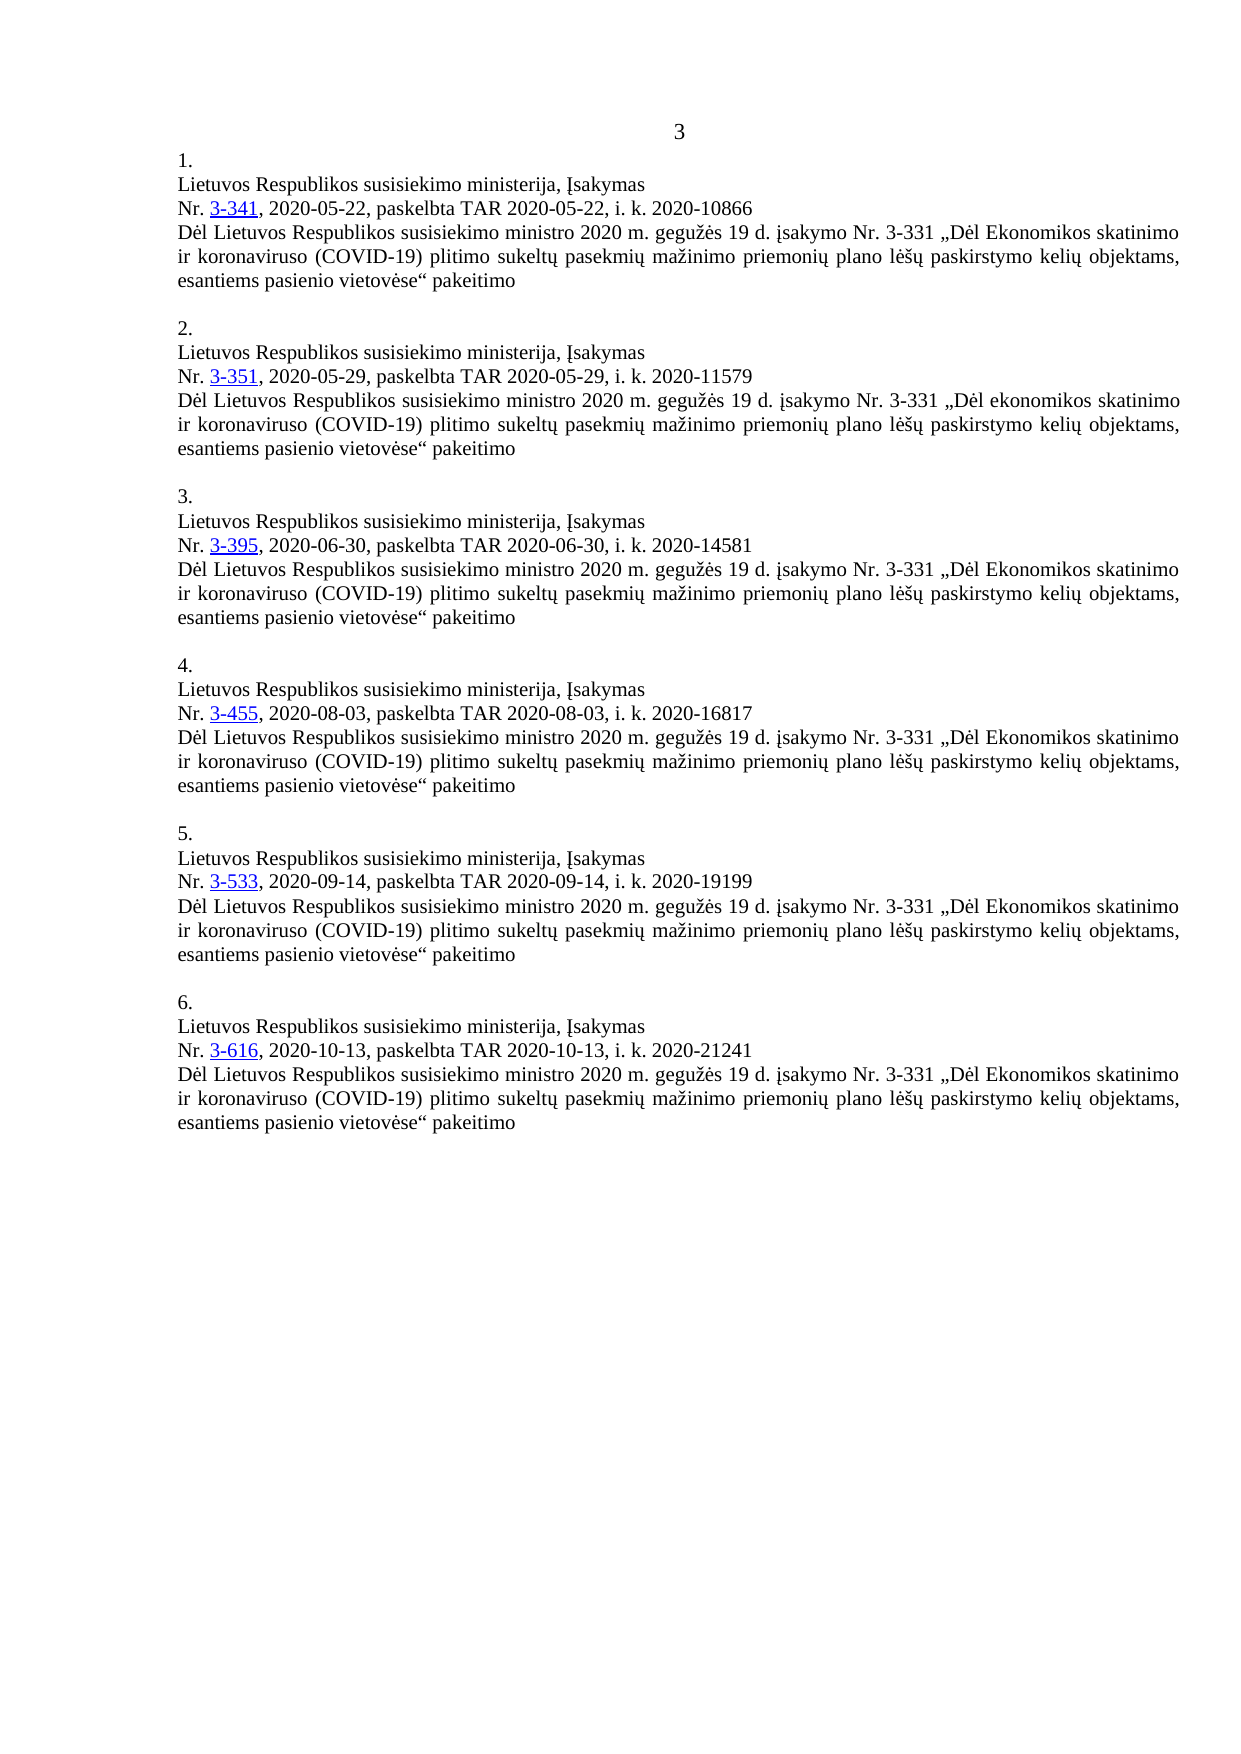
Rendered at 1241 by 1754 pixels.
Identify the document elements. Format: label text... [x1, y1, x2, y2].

text Lietuvos Respublikos susisiekimo ministerija, Įsakymas [177, 340, 1181, 364]
text Nr. 3-351, 2020-05-29, paskelbta TAR 2020-05-29, i. k. 2020-11579 [177, 364, 1181, 388]
text Dėl Lietuvos Respublikos susisiekimo ministro 2020 m. gegužės 19 d. įsakymo Nr. 3-331 „Dėl ekonomikos skatinimo ir koronaviruso (COVID-19) plitimo sukeltų pasekmių mažinimo priemonių plano lėšų paskirstymo kelių objektams, esantiems pasienio vietovėse“ pakeitimo [177, 388, 1181, 460]
text 2. [177, 316, 1181, 340]
text 6. [177, 990, 1181, 1014]
text 3. [177, 484, 1181, 508]
text 5. [177, 821, 1181, 845]
text Nr. 3-455, 2020-08-03, paskelbta TAR 2020-08-03, i. k. 2020-16817 [177, 701, 1181, 725]
text Nr. 3-395, 2020-06-30, paskelbta TAR 2020-06-30, i. k. 2020-14581 [177, 533, 1181, 557]
text Dėl Lietuvos Respublikos susisiekimo ministro 2020 m. gegužės 19 d. įsakymo Nr. 3-331 „Dėl Ekonomikos skatinimo ir koronaviruso (COVID-19) plitimo sukeltų pasekmių mažinimo priemonių plano lėšų paskirstymo kelių objektams, esantiems pasienio vietovėse“ pakeitimo [177, 557, 1181, 629]
text Lietuvos Respublikos susisiekimo ministerija, Įsakymas [177, 677, 1181, 701]
text 1. [177, 148, 1181, 172]
text 4. [177, 653, 1181, 677]
text Lietuvos Respublikos susisiekimo ministerija, Įsakymas [177, 508, 1181, 533]
text Lietuvos Respublikos susisiekimo ministerija, Įsakymas [177, 845, 1181, 869]
text Dėl Lietuvos Respublikos susisiekimo ministro 2020 m. gegužės 19 d. įsakymo Nr. 3-331 „Dėl Ekonomikos skatinimo ir koronaviruso (COVID-19) plitimo sukeltų pasekmių mažinimo priemonių plano lėšų paskirstymo kelių objektams, esantiems pasienio vietovėse“ pakeitimo [177, 725, 1181, 797]
text Nr. 3-616, 2020-10-13, paskelbta TAR 2020-10-13, i. k. 2020-21241 [177, 1038, 1181, 1062]
text Lietuvos Respublikos susisiekimo ministerija, Įsakymas [177, 172, 1181, 196]
text Nr. 3-533, 2020-09-14, paskelbta TAR 2020-09-14, i. k. 2020-19199 [177, 869, 1181, 893]
text Lietuvos Respublikos susisiekimo ministerija, Įsakymas [177, 1014, 1181, 1038]
text Dėl Lietuvos Respublikos susisiekimo ministro 2020 m. gegužės 19 d. įsakymo Nr. 3-331 „Dėl Ekonomikos skatinimo ir koronaviruso (COVID-19) plitimo sukeltų pasekmių mažinimo priemonių plano lėšų paskirstymo kelių objektams, esantiems pasienio vietovėse“ pakeitimo [177, 1062, 1181, 1134]
text Nr. 3-341, 2020-05-22, paskelbta TAR 2020-05-22, i. k. 2020-10866 [177, 196, 1181, 220]
text Dėl Lietuvos Respublikos susisiekimo ministro 2020 m. gegužės 19 d. įsakymo Nr. 3-331 „Dėl Ekonomikos skatinimo ir koronaviruso (COVID-19) plitimo sukeltų pasekmių mažinimo priemonių plano lėšų paskirstymo kelių objektams, esantiems pasienio vietovėse“ pakeitimo [177, 893, 1181, 966]
text Dėl Lietuvos Respublikos susisiekimo ministro 2020 m. gegužės 19 d. įsakymo Nr. 3-331 „Dėl Ekonomikos skatinimo ir koronaviruso (COVID-19) plitimo sukeltų pasekmių mažinimo priemonių plano lėšų paskirstymo kelių objektams, esantiems pasienio vietovėse“ pakeitimo [177, 220, 1181, 292]
